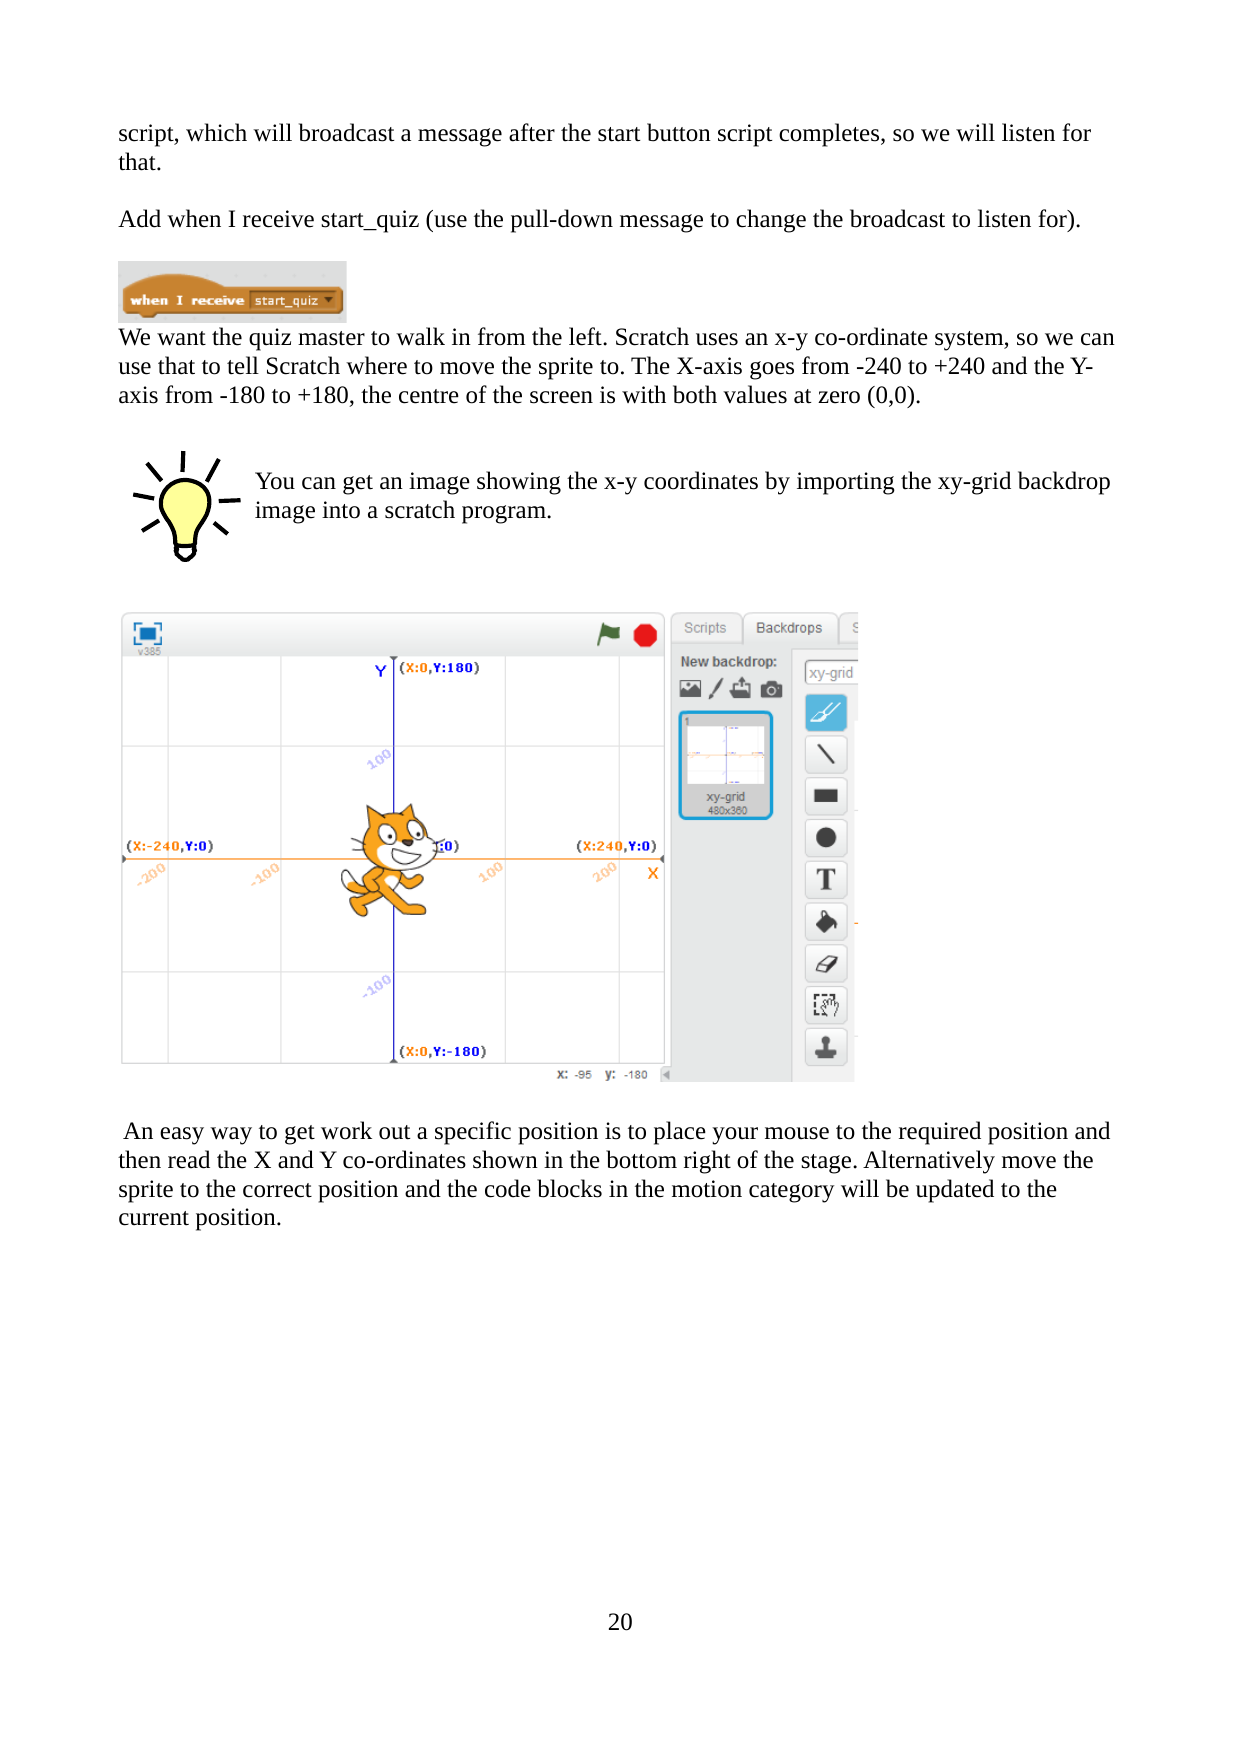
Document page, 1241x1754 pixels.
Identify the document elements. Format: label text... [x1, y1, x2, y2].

text You can get an image showing the x-y coordinates by importing the xy-grid backdrop image into a scratch program. [118, 466, 1122, 524]
text Add when I receive start_quiz (use the pull-down message to change the broadcast to listen for). [118, 204, 1122, 233]
text An easy way to get work out a specific position is to place your mouse to the required position and then read the X and Y co-ordinates shown in the bottom right of the stage. Alternatively move the sprite to the correct position and the code blocks in the motion category will be updated to the current position. [118, 1116, 1122, 1231]
text We want the quiz master to walk in from the left. Scratch uses an x-y co-ordinate system, so we can use that to tell Scratch where to move the sprite to. The X-axis goes from -240 to +240 and the Y-axis from -180 to +180, the centre of the screen is with both values at zero (0,0). [118, 322, 1122, 409]
text script, which will broadcast a message after the start button script completes, so we will listen for that. [118, 118, 1122, 176]
